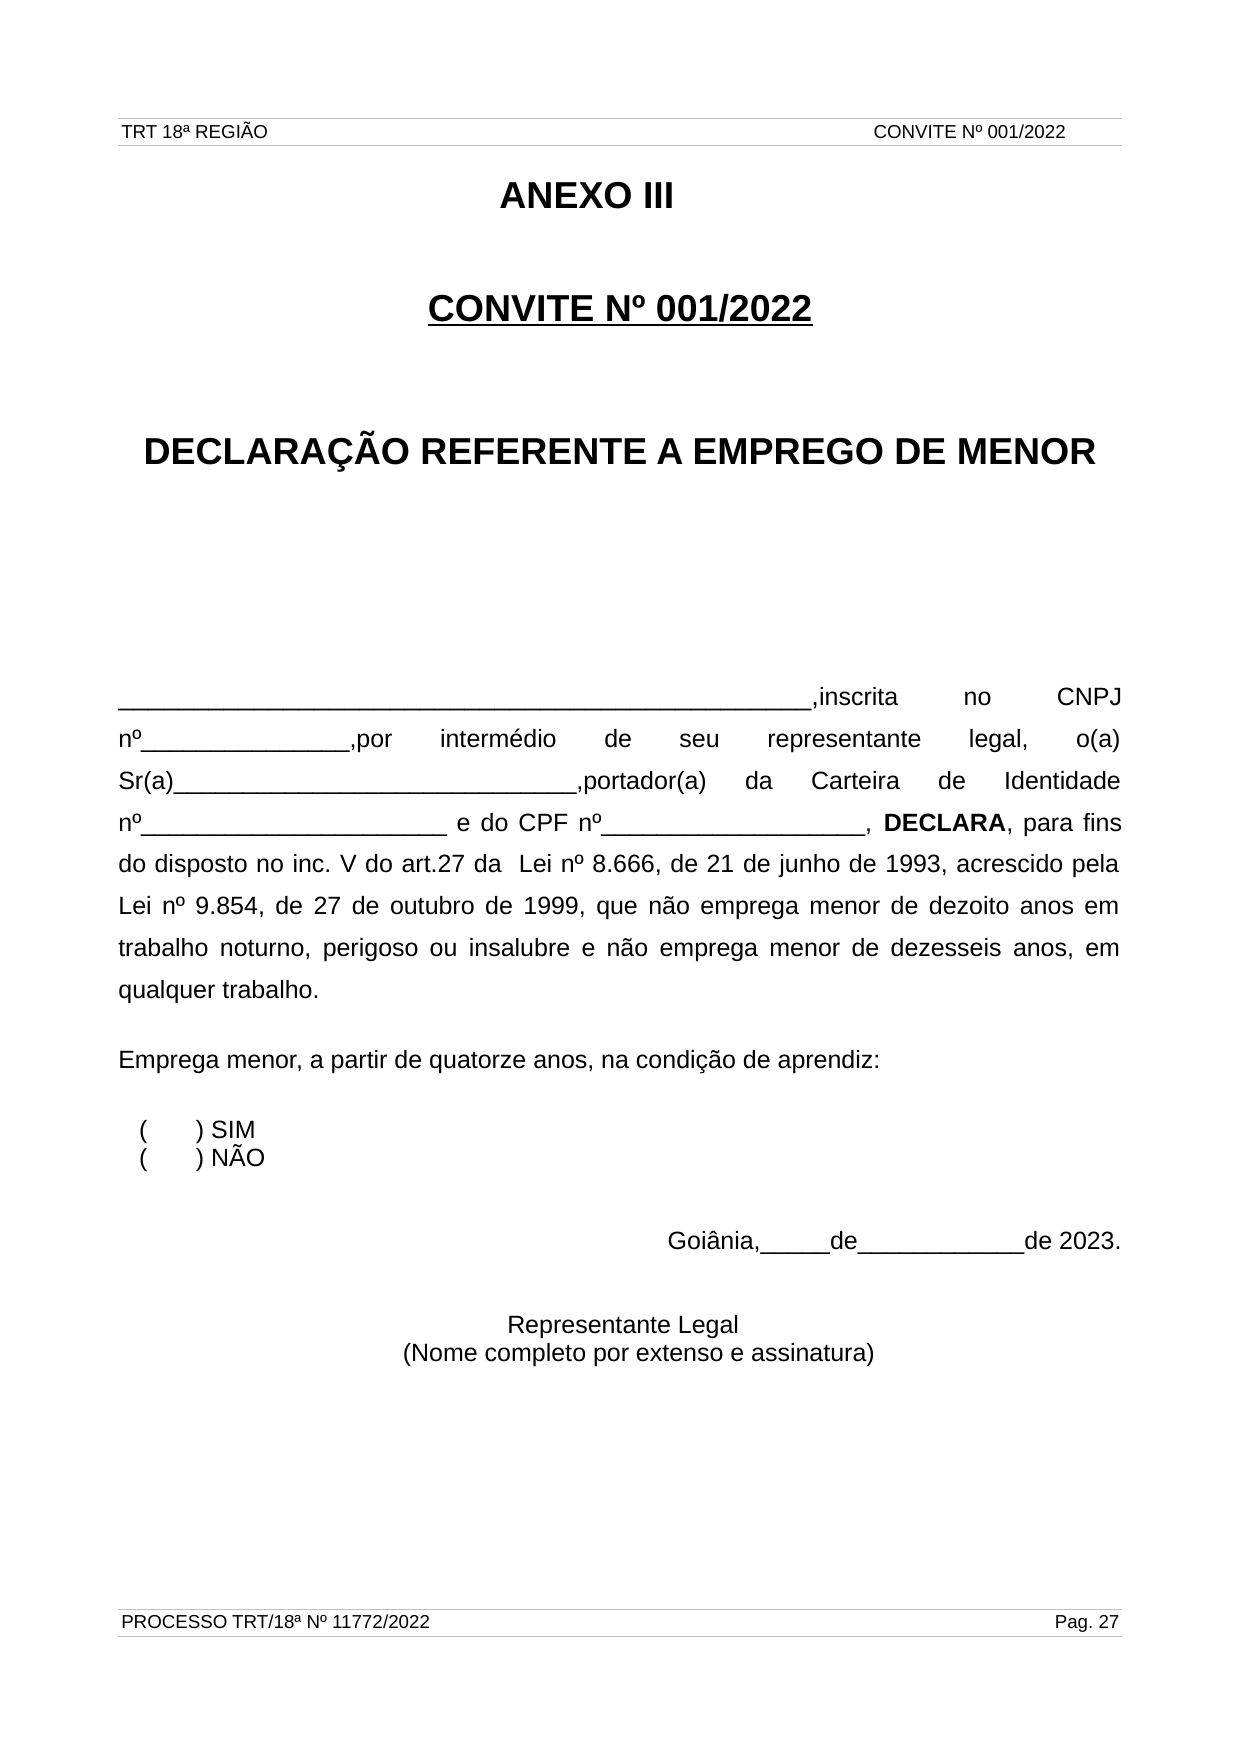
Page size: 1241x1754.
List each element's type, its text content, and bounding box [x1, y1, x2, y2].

text Emprega menor, a partir de quatorze anos, na condição de aprendiz: [118, 1046, 1122, 1074]
text Goiânia,_____de____________de 2023. [118, 1227, 1122, 1255]
text DECLARAÇÃO REFERENTE A EMPREGO DE MENOR [118, 431, 1122, 472]
text ( ) SIM [118, 1116, 1122, 1143]
list (Nome completo por extenso e assinatura) [118, 1339, 1122, 1367]
text CONVITE Nº 001/2022 [118, 288, 1122, 330]
text Representante Legal [118, 1311, 1122, 1339]
text ( ) NÃO [118, 1143, 1122, 1171]
text ______________________________________________,inscrita no CNPJ nº_______________,por intermédio de seu representante legal, o(a) Sr(a)_____________________________,portador(a) da Carteira de Identidade nº______________________ e do CPF nº___________________, DECLARA, para fins do disposto no inc. V do art.27 da Lei nº 8.666, de 21 de junho de 1993, acrescido pela Lei nº 9.854, de 27 de outubro de 1999, que não emprega menor de dezoito anos em trabalho noturno, perigoso ou insalubre e não emprega menor de dezesseis anos, em qualquer trabalho. [118, 680, 1122, 1004]
text ANEXO III [499, 174, 1121, 216]
